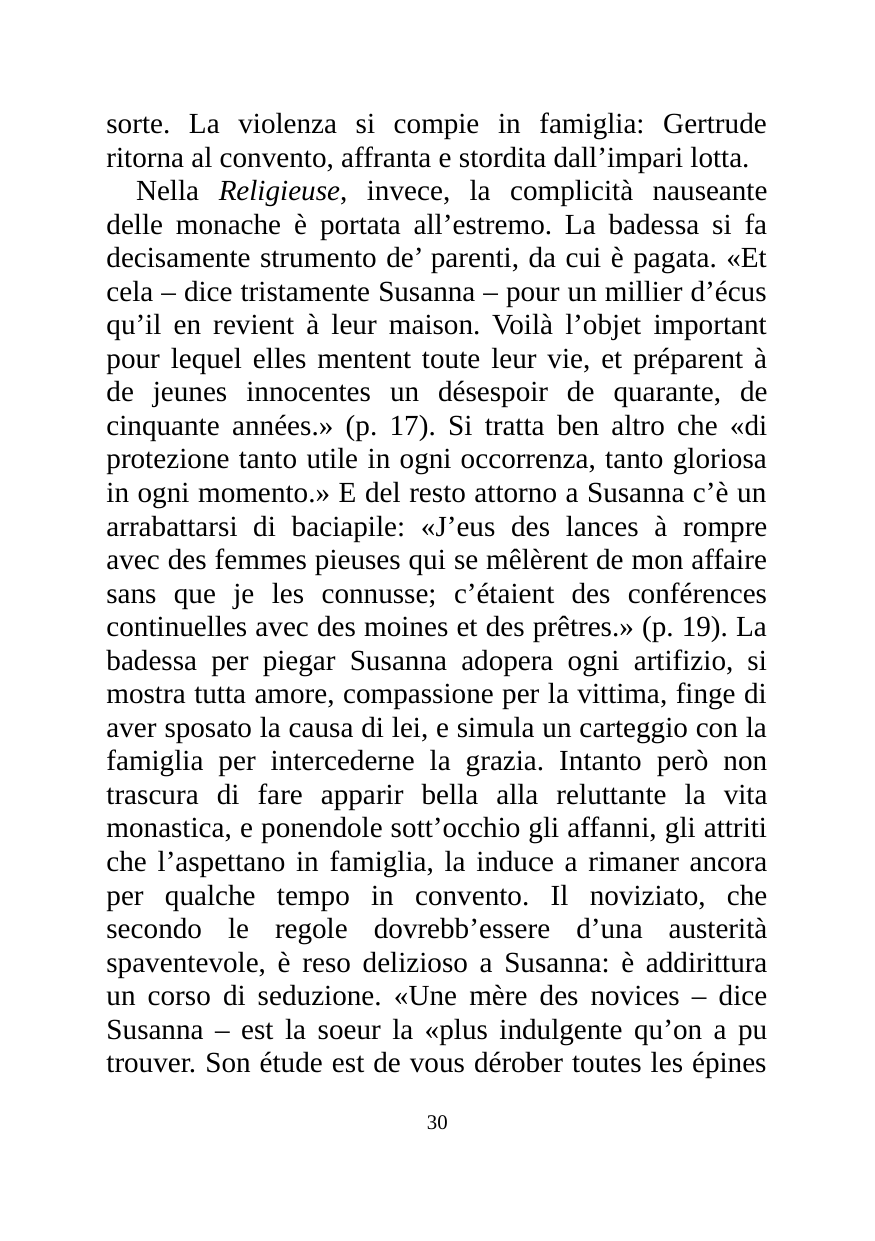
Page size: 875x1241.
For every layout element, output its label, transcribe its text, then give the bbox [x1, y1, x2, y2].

text sorte. La violenza si compie in famiglia: Gertrude ritorna al convento, affranta e stordita dall’impari lotta. [106, 106, 768, 173]
text Nella Religieuse, invece, la complicità nauseante delle monache è portata all’estremo. La badessa si fa decisamente strumento de’ parenti, da cui è pagata. «Et cela – dice tristamente Susanna – pour un millier d’écus qu’il en revient à leur maison. Voilà l’objet important pour lequel elles mentent toute leur vie, et préparent à de jeunes innocentes un désespoir de quarante, de cinquante années.» (p. 17). Si tratta ben altro che «di protezione tanto utile in ogni occorrenza, tanto gloriosa in ogni momento.» E del resto attorno a Susanna c’è un arrabattarsi di baciapile: «J’eus des lances à rompre avec des femmes pieuses qui se mêlèrent de mon affaire sans que je les connusse; c’étaient des conférences continuelles avec des moines et des prêtres.» (p. 19). La badessa per piegar Susanna adopera ogni artifizio, si mostra tutta amore, compassione per la vittima, finge di aver sposato la causa di lei, e simula un carteggio con la famiglia per intercederne la grazia. Intanto però non trascura di fare apparir bella alla reluttante la vita monastica, e ponendole sott’occhio gli affanni, gli attriti che l’aspettano in famiglia, la induce a rimaner ancora per qualche tempo in convento. Il noviziato, che secondo le regole dovrebb’essere d’una austerità spaventevole, è reso delizioso a Susanna: è addirittura un corso di seduzione. «Une mère des novices – dice Susanna – est la soeur la «plus indulgente qu’on a pu trouver. Son étude est de vous dérober toutes les épines [106, 173, 768, 1079]
